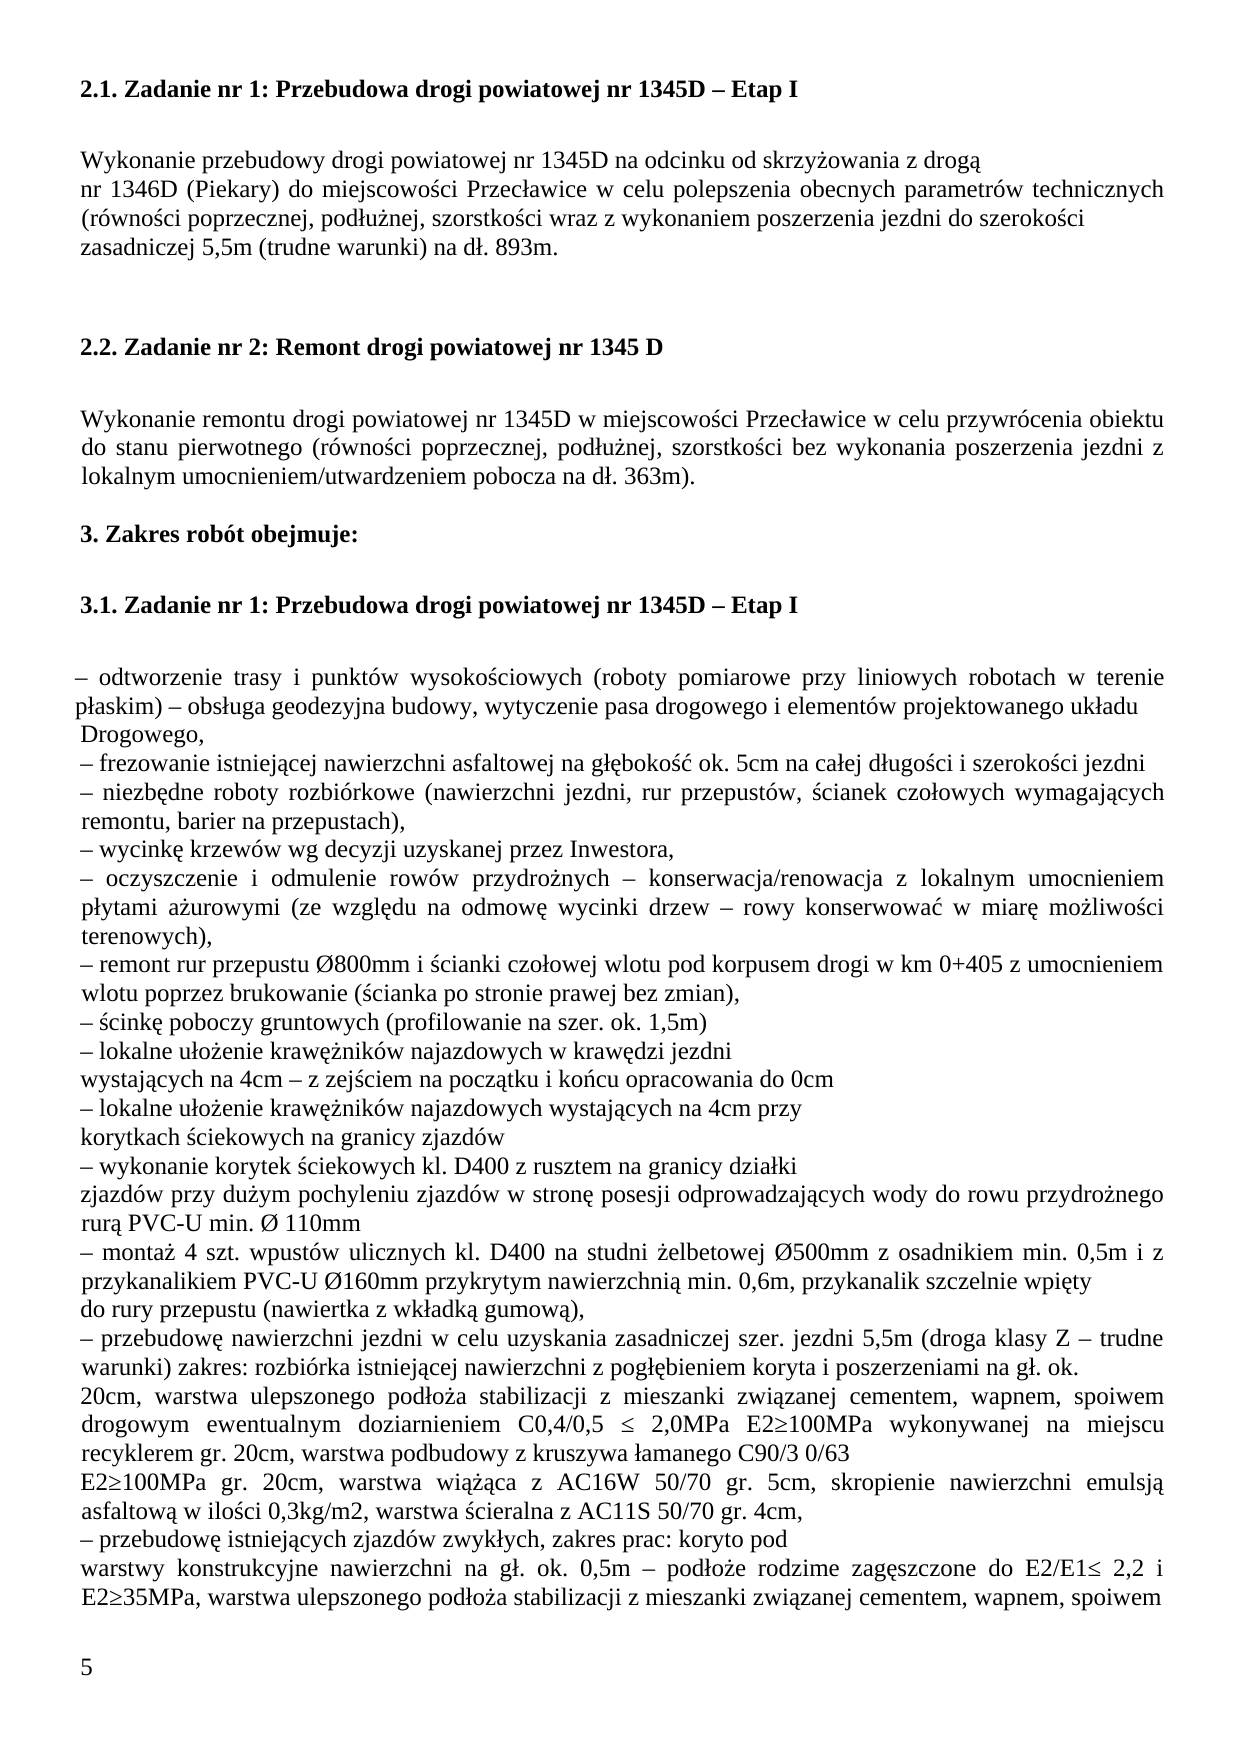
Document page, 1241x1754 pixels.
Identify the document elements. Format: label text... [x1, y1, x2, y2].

text – przebudowę nawierzchni jezdni w celu uzyskania zasadniczej szer. jezdni 5,5m (droga klasy Z – trudne warunki) zakres: rozbiórka istniejącej nawierzchni z pogłębieniem koryta i poszerzeniami na gł. ok. [80, 1323, 1165, 1381]
text – lokalne ułożenie krawężników najazdowych w krawędzi jezdni [80, 1036, 1165, 1064]
text Wykonanie przebudowy drogi powiatowej nr 1345D na odcinku od skrzyżowania z drogą [80, 145, 1165, 174]
text 3.1. Zadanie nr 1: Przebudowa drogi powiatowej nr 1345D – Etap I [80, 590, 1047, 619]
text wystających na 4cm – z zejściem na początku i końcu opracowania do 0cm [80, 1064, 1165, 1093]
text 20cm, warstwa ulepszonego podłoża stabilizacji z mieszanki związanej cementem, wapnem, spoiwem drogowym ewentualnym doziarnieniem C0,4/0,5 ≤ 2,0MPa E2≥100MPa wykonywanej na miejscu recyklerem gr. 20cm, warstwa podbudowy z kruszywa łamanego C90/3 0/63 [80, 1381, 1165, 1467]
text 3. Zakres robót obejmuje: [80, 519, 1047, 547]
text 2.2. Zadanie nr 2: Remont drogi powiatowej nr 1345 D [80, 332, 1047, 361]
text korytkach ściekowych na granicy zjazdów [80, 1122, 1165, 1151]
text zasadniczej 5,5m (trudne warunki) na dł. 893m. [80, 232, 1165, 260]
text – oczyszczenie i odmulenie rowów przydrożnych – konserwacja/renowacja z lokalnym umocnieniem płytami ażurowymi (ze względu na odmowę wycinki drzew – rowy konserwować w miarę możliwości terenowych), [80, 863, 1165, 949]
text warstwy konstrukcyjne nawierzchni na gł. ok. 0,5m – podłoże rodzime zagęszczone do E2/E1≤ 2,2 i E2≥35MPa, warstwa ulepszonego podłoża stabilizacji z mieszanki związanej cementem, wapnem, spoiwem [80, 1553, 1165, 1611]
text – remont rur przepustu Ø800mm i ścianki czołowej wlotu pod korpusem drogi w km 0+405 z umocnieniem wlotu poprzez brukowanie (ścianka po stronie prawej bez zmian), [80, 949, 1165, 1007]
text 2.1. Zadanie nr 1: Przebudowa drogi powiatowej nr 1345D – Etap I [80, 74, 1047, 102]
text nr 1346D (Piekary) do miejscowości Przecławice w celu polepszenia obecnych parametrów technicznych (równości poprzecznej, podłużnej, szorstkości wraz z wykonaniem poszerzenia jezdni do szerokości [80, 174, 1165, 232]
text – montaż 4 szt. wpustów ulicznych kl. D400 na studni żelbetowej Ø500mm z osadnikiem min. 0,5m i z przykanalikiem PVC-U Ø160mm przykrytym nawierzchnią min. 0,6m, przykanalik szczelnie wpięty [80, 1237, 1165, 1294]
text zjazdów przy dużym pochyleniu zjazdów w stronę posesji odprowadzających wody do rowu przydrożnego rurą PVC-U min. Ø 110mm [80, 1179, 1165, 1237]
text – ścinkę poboczy gruntowych (profilowanie na szer. ok. 1,5m) [80, 1007, 1165, 1036]
text – niezbędne roboty rozbiórkowe (nawierzchni jezdni, rur przepustów, ścianek czołowych wymagających remontu, barier na przepustach), [80, 777, 1165, 834]
text – wycinkę krzewów wg decyzji uzyskanej przez Inwestora, [80, 834, 1165, 863]
text – odtworzenie trasy i punktów wysokościowych (roboty pomiarowe przy liniowych robotach w terenie płaskim) – obsługa geodezyjna budowy, wytyczenie pasa drogowego i elementów projektowanego układu [75, 662, 1165, 719]
text – frezowanie istniejącej nawierzchni asfaltowej na głębokość ok. 5cm na całej długości i szerokości jezdni [80, 748, 1165, 777]
text do rury przepustu (nawiertka z wkładką gumową), [80, 1294, 1165, 1323]
text – wykonanie korytek ściekowych kl. D400 z rusztem na granicy działki [80, 1151, 1165, 1179]
text Wykonanie remontu drogi powiatowej nr 1345D w miejscowości Przecławice w celu przywrócenia obiektu do stanu pierwotnego (równości poprzecznej, podłużnej, szorstkości bez wykonania poszerzenia jezdni z lokalnym umocnieniem/utwardzeniem pobocza na dł. 363m). [80, 404, 1165, 490]
text Drogowego, [80, 719, 1165, 748]
text E2≥100MPa gr. 20cm, warstwa wiążąca z AC16W 50/70 gr. 5cm, skropienie nawierzchni emulsją asfaltową w ilości 0,3kg/m2, warstwa ścieralna z AC11S 50/70 gr. 4cm, [80, 1467, 1165, 1524]
text – lokalne ułożenie krawężników najazdowych wystających na 4cm przy [80, 1093, 1165, 1122]
text – przebudowę istniejących zjazdów zwykłych, zakres prac: koryto pod [80, 1524, 1165, 1553]
